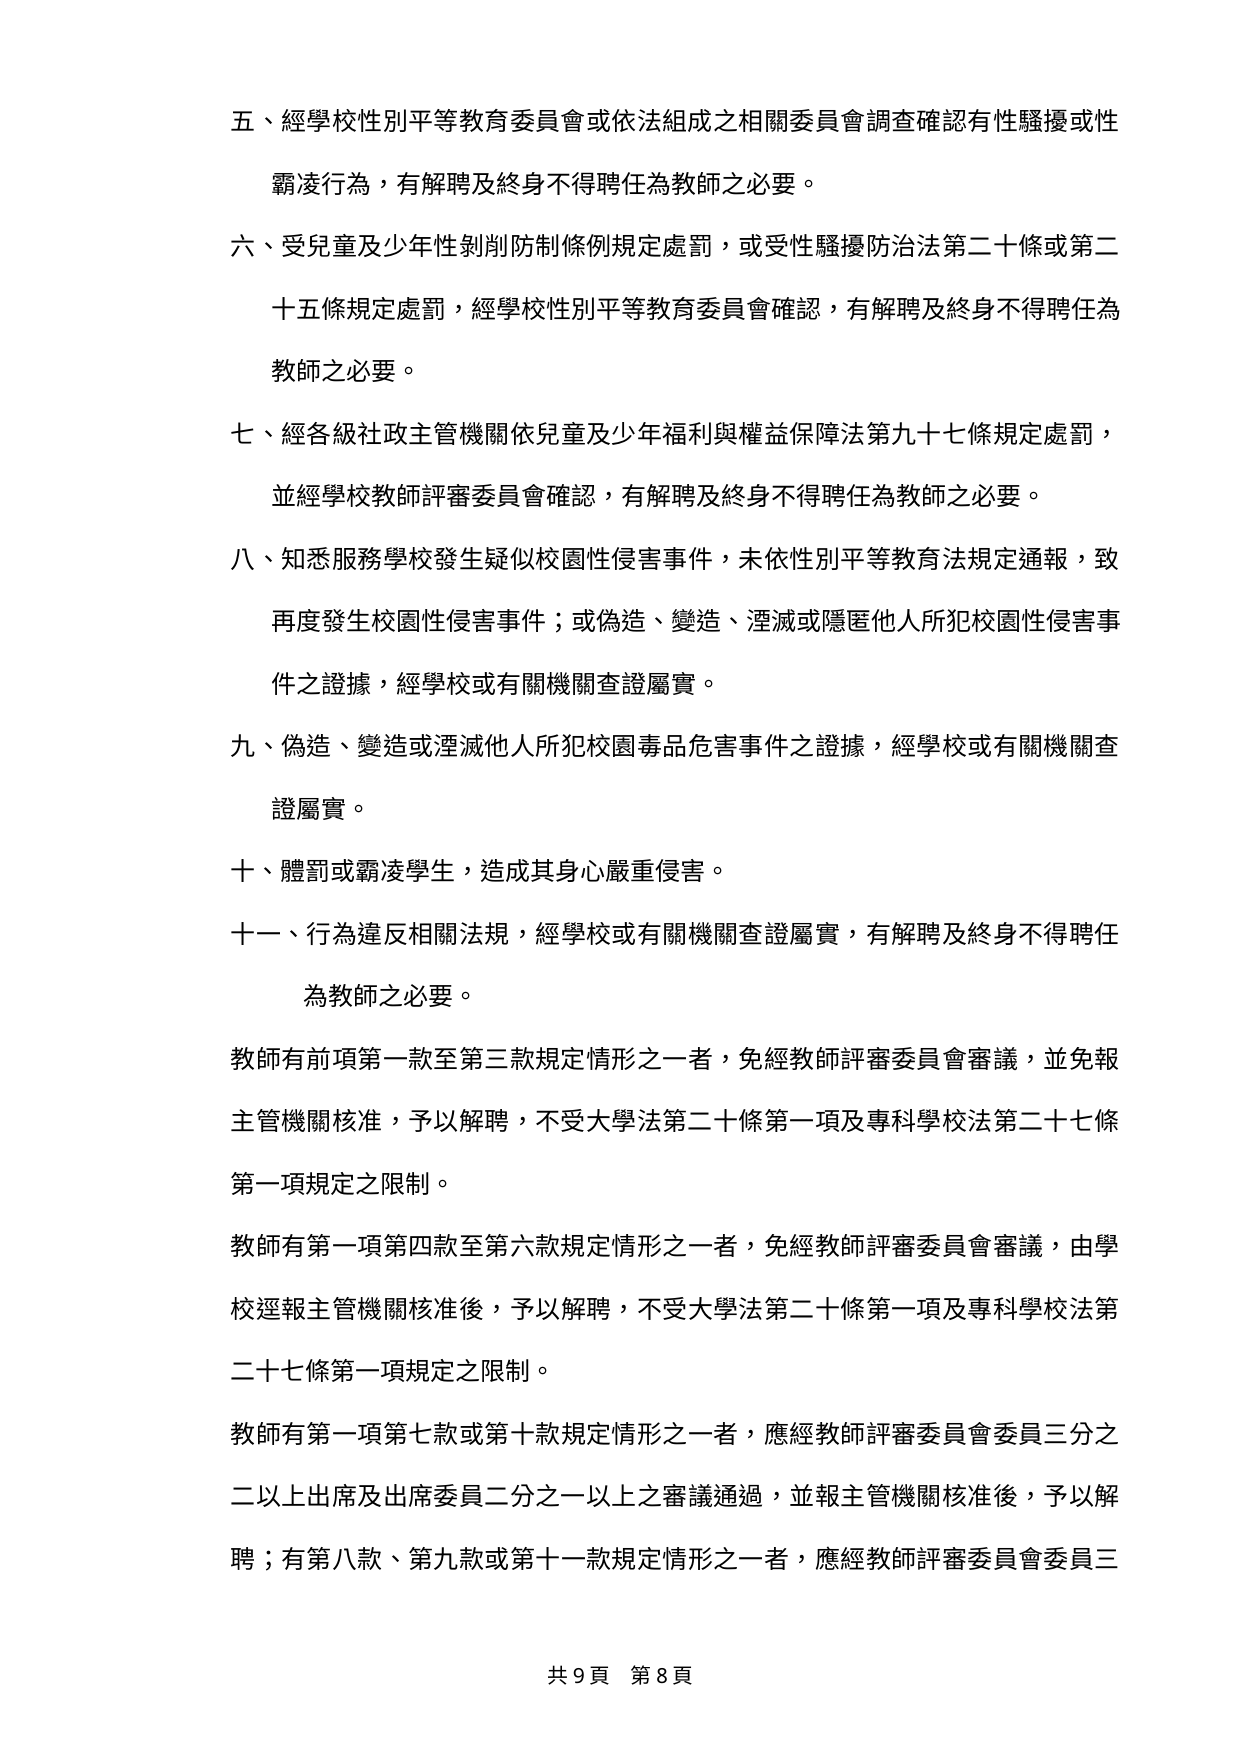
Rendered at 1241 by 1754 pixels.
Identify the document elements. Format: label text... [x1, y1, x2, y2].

text 七、經各級社政主管機關依兒童及少年福利與權益保障法第九十七條規定處罰，並經學校教師評審委員會確認，有解聘及終身不得聘任為教師之必要。 [230, 391, 1122, 516]
text 六、受兒童及少年性剝削防制條例規定處罰，或受性騷擾防治法第二十條或第二十五條規定處罰，經學校性別平等教育委員會確認，有解聘及終身不得聘任為教師之必要。 [230, 203, 1122, 391]
text 教師有前項第一款至第三款規定情形之一者，免經教師評審委員會審議，並免報主管機關核准，予以解聘，不受大學法第二十條第一項及專科學校法第二十七條第一項規定之限制。 [230, 1016, 1122, 1203]
text 八、知悉服務學校發生疑似校園性侵害事件，未依性別平等教育法規定通報，致再度發生校園性侵害事件；或偽造、變造、湮滅或隱匿他人所犯校園性侵害事件之證據，經學校或有關機關查證屬實。 [230, 516, 1122, 703]
text 教師有第一項第四款至第六款規定情形之一者，免經教師評審委員會審議，由學校逕報主管機關核准後，予以解聘，不受大學法第二十條第一項及專科學校法第二十七條第一項規定之限制。 [230, 1203, 1122, 1391]
text 九、偽造、變造或湮滅他人所犯校園毒品危害事件之證據，經學校或有關機關查證屬實。 [230, 703, 1122, 828]
text 五、經學校性別平等教育委員會或依法組成之相關委員會調查確認有性騷擾或性霸凌行為，有解聘及終身不得聘任為教師之必要。 [230, 78, 1122, 203]
text 十一、行為違反相關法規，經學校或有關機關查證屬實，有解聘及終身不得聘任為教師之必要。 [230, 891, 1122, 1016]
text 教師有第一項第七款或第十款規定情形之一者，應經教師評審委員會委員三分之二以上出席及出席委員二分之一以上之審議通過，並報主管機關核准後，予以解聘；有第八款、第九款或第十一款規定情形之一者，應經教師評審委員會委員三 [230, 1391, 1122, 1578]
text 十、體罰或霸凌學生，造成其身心嚴重侵害。 [230, 828, 1122, 891]
